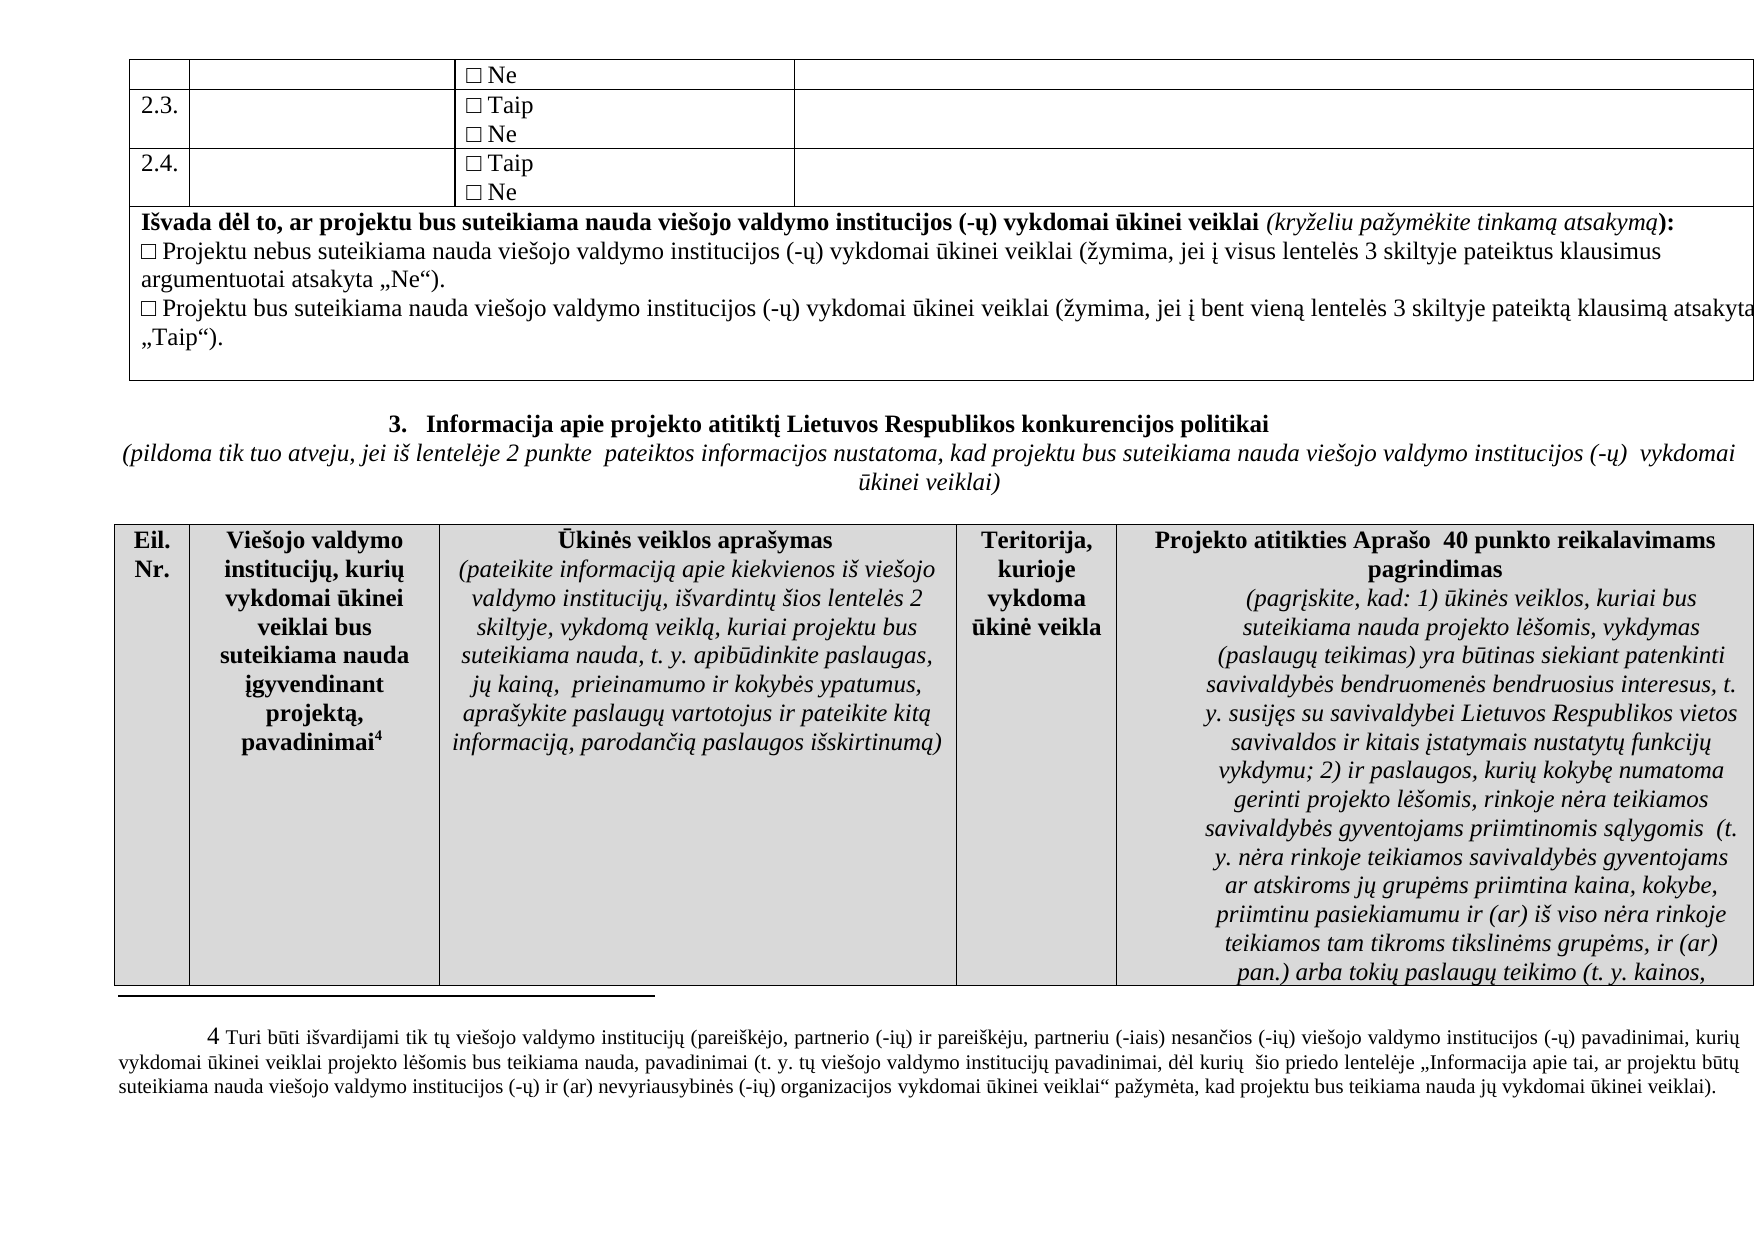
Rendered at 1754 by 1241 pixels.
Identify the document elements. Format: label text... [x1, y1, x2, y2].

table_cell [190, 90, 454, 147]
table_cell □ Ne [456, 60, 794, 89]
table_cell □ Taip □ Ne [456, 90, 794, 147]
table_cell [190, 149, 454, 206]
table_cell [795, 90, 1753, 147]
table_header Ūkinės veiklos aprašymas (pateikite informaciją apie kiekvienos iš viešojo valdymo institucijų, išvardintų šios lentelės 2 skiltyje, vykdomą veiklą, kuriai projektu bus suteikiama nauda, t. y. apibūdinkite paslaugas, jų kainą, prieinamumo ir kokybės ypatumus, aprašykite paslaugų vartotojus ir pateikite kitą informaciją, parodančią paslaugos išskirtinumą) [440, 525, 956, 985]
table_header Viešojo valdymo institucijų, kurių vykdomai ūkinei veiklai bus suteikiama nauda įgyvendinant projektą, pavadinimai [190, 525, 439, 985]
table_cell 2.3. [130, 90, 189, 147]
table_cell [795, 60, 1753, 89]
table_header Eil. Nr. [115, 525, 189, 985]
table_cell [130, 60, 189, 89]
table_header Projekto atitikties Aprašo 40 punkto reikalavimams pagrindimas (pagrįskite, kad: 1) ūkinės veiklos, kuriai bus suteikiama nauda projekto lėšomis, vykdymas (paslaugų teikimas) yra būtinas siekiant patenkinti savivaldybės bendruomenės bendruosius interesus, t. y. susijęs su savivaldybei Lietuvos Respublikos vietos savivaldos ir kitais įstatymais nustatytų funkcijų vykdymu; 2) ir paslaugos, kurių kokybę numatoma gerinti projekto lėšomis, rinkoje nėra teikiamos savivaldybės gyventojams priimtinomis sąlygomis (t. y. nėra rinkoje teikiamos savivaldybės gyventojams ar atskiroms jų grupėms priimtina kaina, kokybe, priimtinu pasiekiamumu ir (ar) iš viso nėra rinkoje teikiamos tam tikroms tikslinėms grupėms, ir (ar) pan.) arba tokių paslaugų teikimo (t. y. kainos, [1117, 525, 1753, 985]
table_cell [795, 149, 1753, 206]
text (pildoma tik tuo atveju, jei iš lentelėje 2 punkte pateiktos informacijos nustatoma, kad projektu bus suteikiama nauda viešojo valdymo institucijos (-ų) vykdomai ūkinei veiklai) [118, 438, 1742, 496]
text 3. Informacija apie projekto atitiktį Lietuvos Respublikos konkurencijos politikai [388, 409, 1742, 438]
table_header Teritorija, kurioje vykdoma ūkinė veikla [957, 525, 1116, 985]
table_cell [190, 60, 454, 89]
table_cell Išvada dėl to, ar projektu bus suteikiama nauda viešojo valdymo institucijos (-ų) vykdomai ūkinei veiklai (kryželiu pažymėkite tinkamą atsakymą): □ Projektu nebus suteikiama nauda viešojo valdymo institucijos (-ų) vykdomai ūkinei veiklai (žymima, jei į visus lentelės 3 skiltyje pateiktus klausimus argumentuotai atsakyta „Ne“). □ Projektu bus suteikiama nauda viešojo valdymo institucijos (-ų) vykdomai ūkinei veiklai (žymima, jei į bent vieną lentelės 3 skiltyje pateiktą klausimą atsakyta „Taip“). [130, 207, 1753, 379]
table_cell □ Taip □ Ne [456, 149, 794, 206]
table_cell 2.4. [130, 149, 189, 206]
